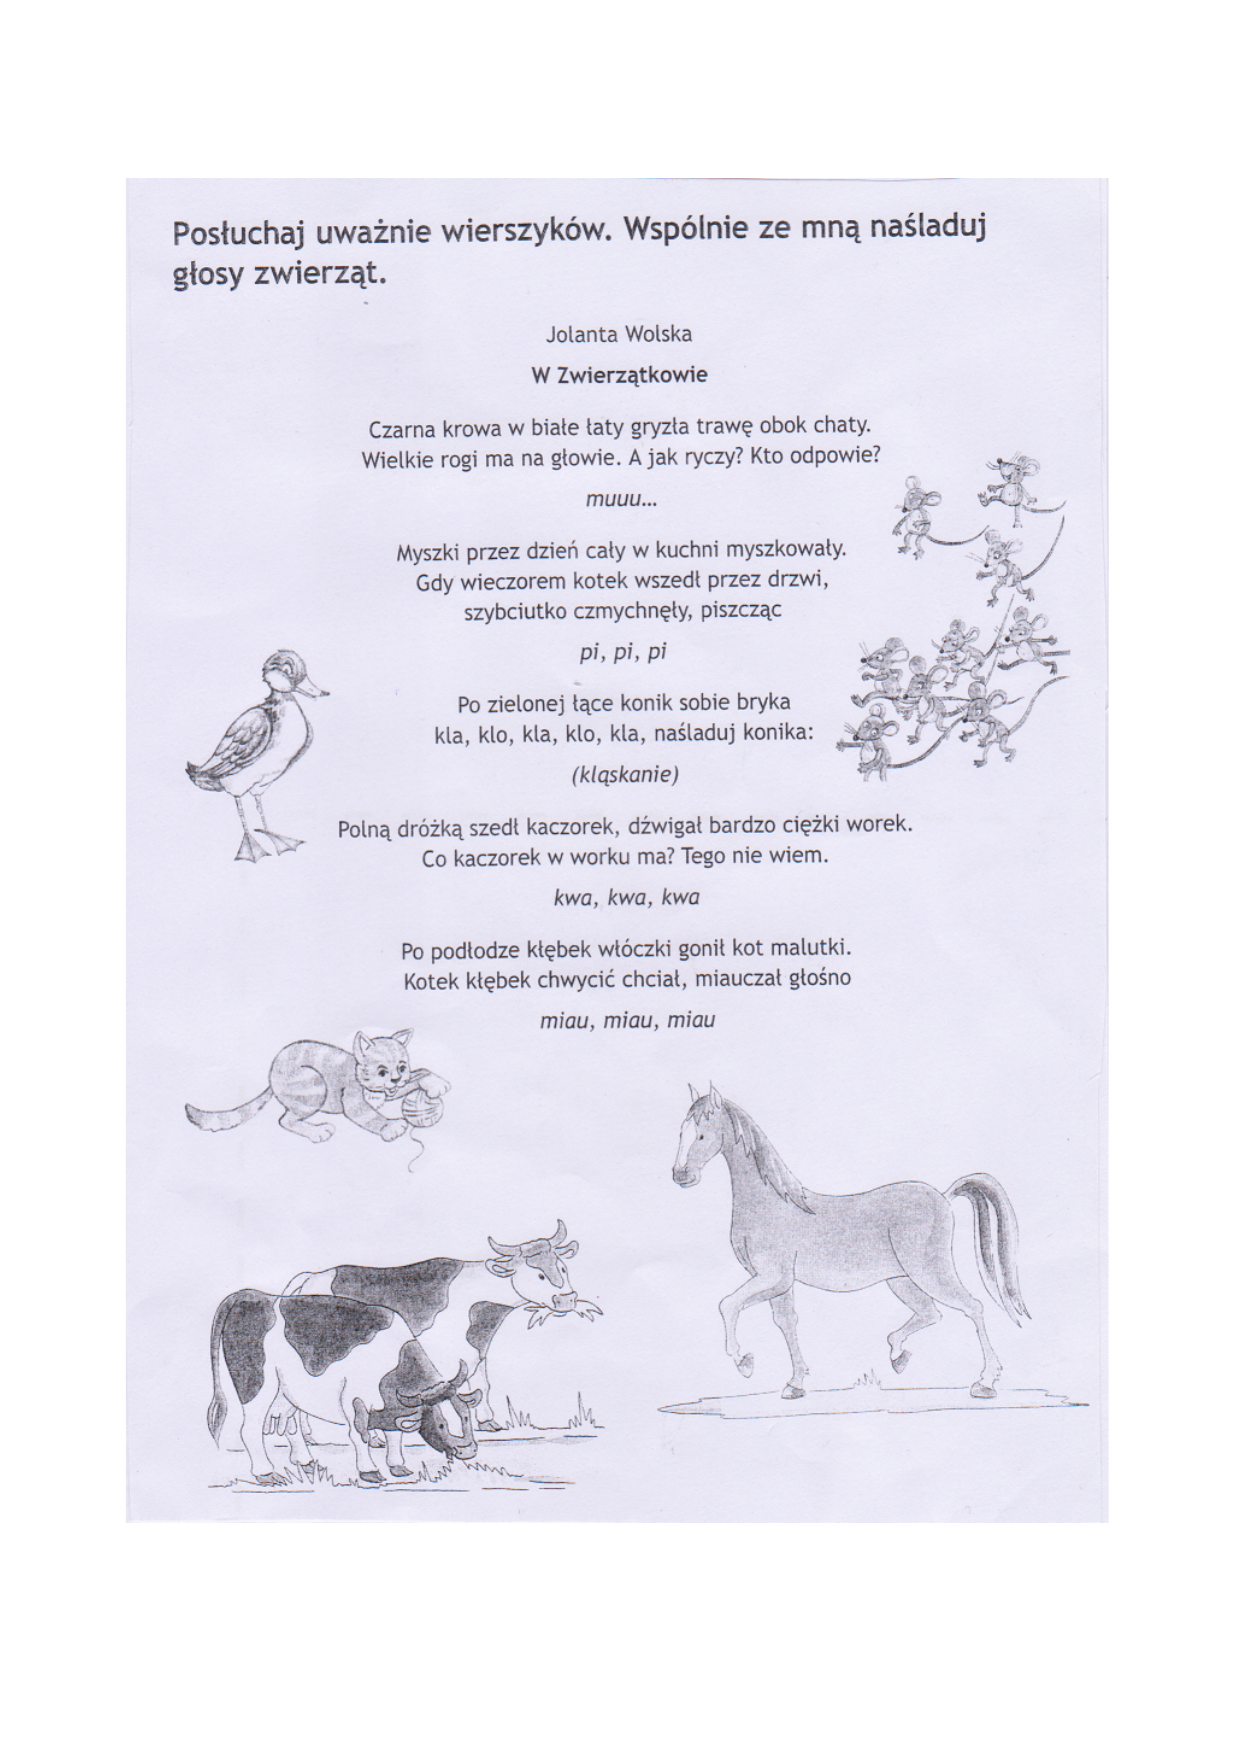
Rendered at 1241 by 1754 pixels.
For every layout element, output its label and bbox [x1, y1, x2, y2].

picture [125, 178, 1109, 1523]
